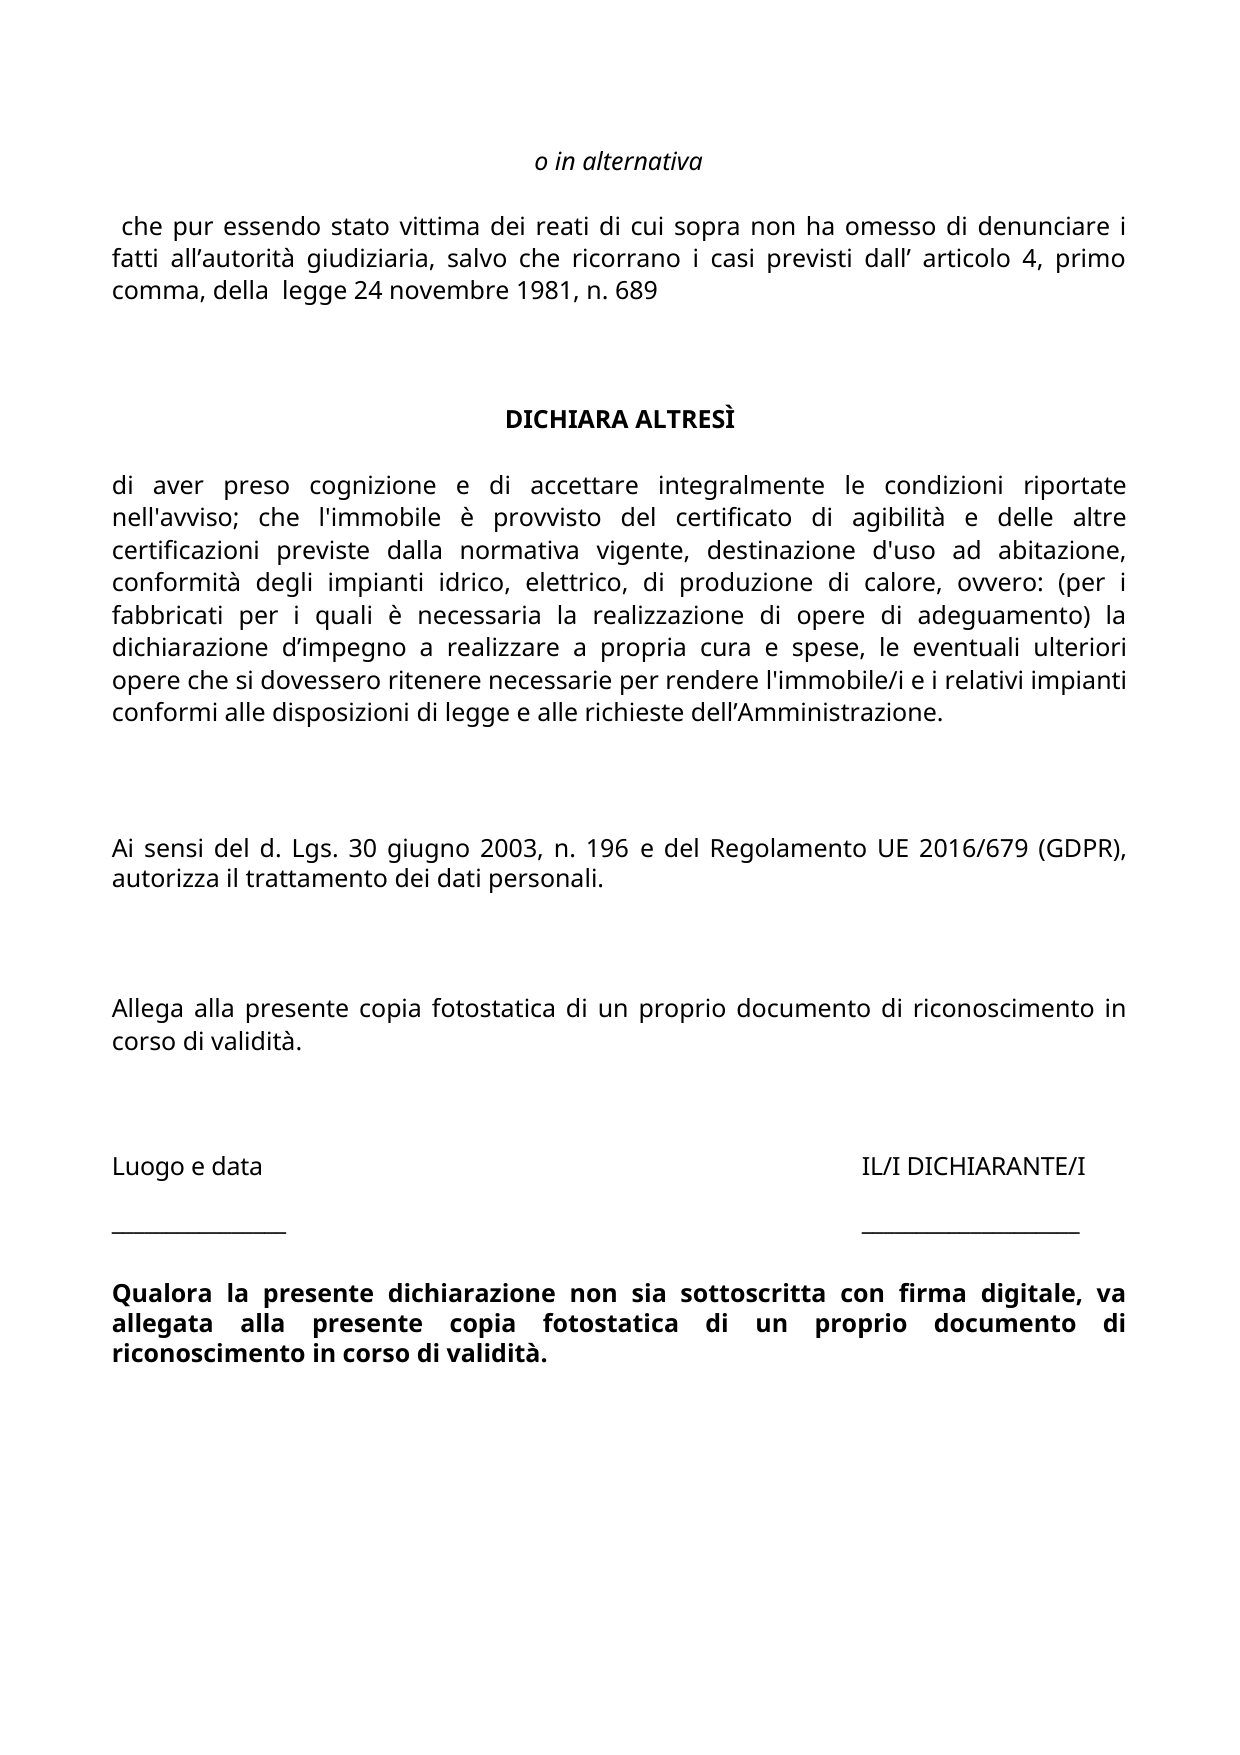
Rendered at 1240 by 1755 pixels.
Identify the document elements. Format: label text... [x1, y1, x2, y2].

text Allega alla presente copia fotostatica di un proprio documento di riconoscimento in corso di validità. [112, 992, 1128, 1057]
text ________________ ____________________ [112, 1206, 1128, 1236]
text ALLEGATO B [112, 77, 1128, 107]
text che pur essendo stato vittima dei reati di cui sopra non ha omesso di denunciare i fatti all’autorità giudiziaria, salvo che ricorrano i casi previsti dall’ articolo 4, primo comma, della legge 24 novembre 1981, n. 689 [112, 209, 1128, 306]
text o in alternativa [112, 147, 1128, 176]
text Luogo e data IL/I DICHIARANTE/I [112, 1151, 1128, 1181]
text Ai sensi del d. Lgs. 30 giugno 2003, n. 196 e del Regolamento UE 2016/679 (GDPR), autorizza il trattamento dei dati personali. [112, 834, 1128, 893]
text di aver preso cognizione e di accettare integralmente le condizioni riportate nell'avviso; che l'immobile è provvisto del certificato di agibilità e delle altre certificazioni previste dalla normativa vigente, destinazione d'uso ad abitazione, conformità degli impianti idrico, elettrico, di produzione di calore, ovvero: (per i fabbricati per i quali è necessaria la realizzazione di opere di adeguamento) la dichiarazione d’impegno a realizzare a propria cura e spese, le eventuali ulteriori opere che si dovessero ritenere necessarie per rendere l'immobile/i e i relativi impianti conformi alle disposizioni di legge e alle richieste dell’Amministrazione. [112, 468, 1128, 728]
text DICHIARA altresì [112, 403, 1128, 435]
text Qualora la presente dichiarazione non sia sottoscritta con firma digitale, va allegata alla presente copia fotostatica di un proprio documento di riconoscimento in corso di validità. [112, 1278, 1128, 1368]
